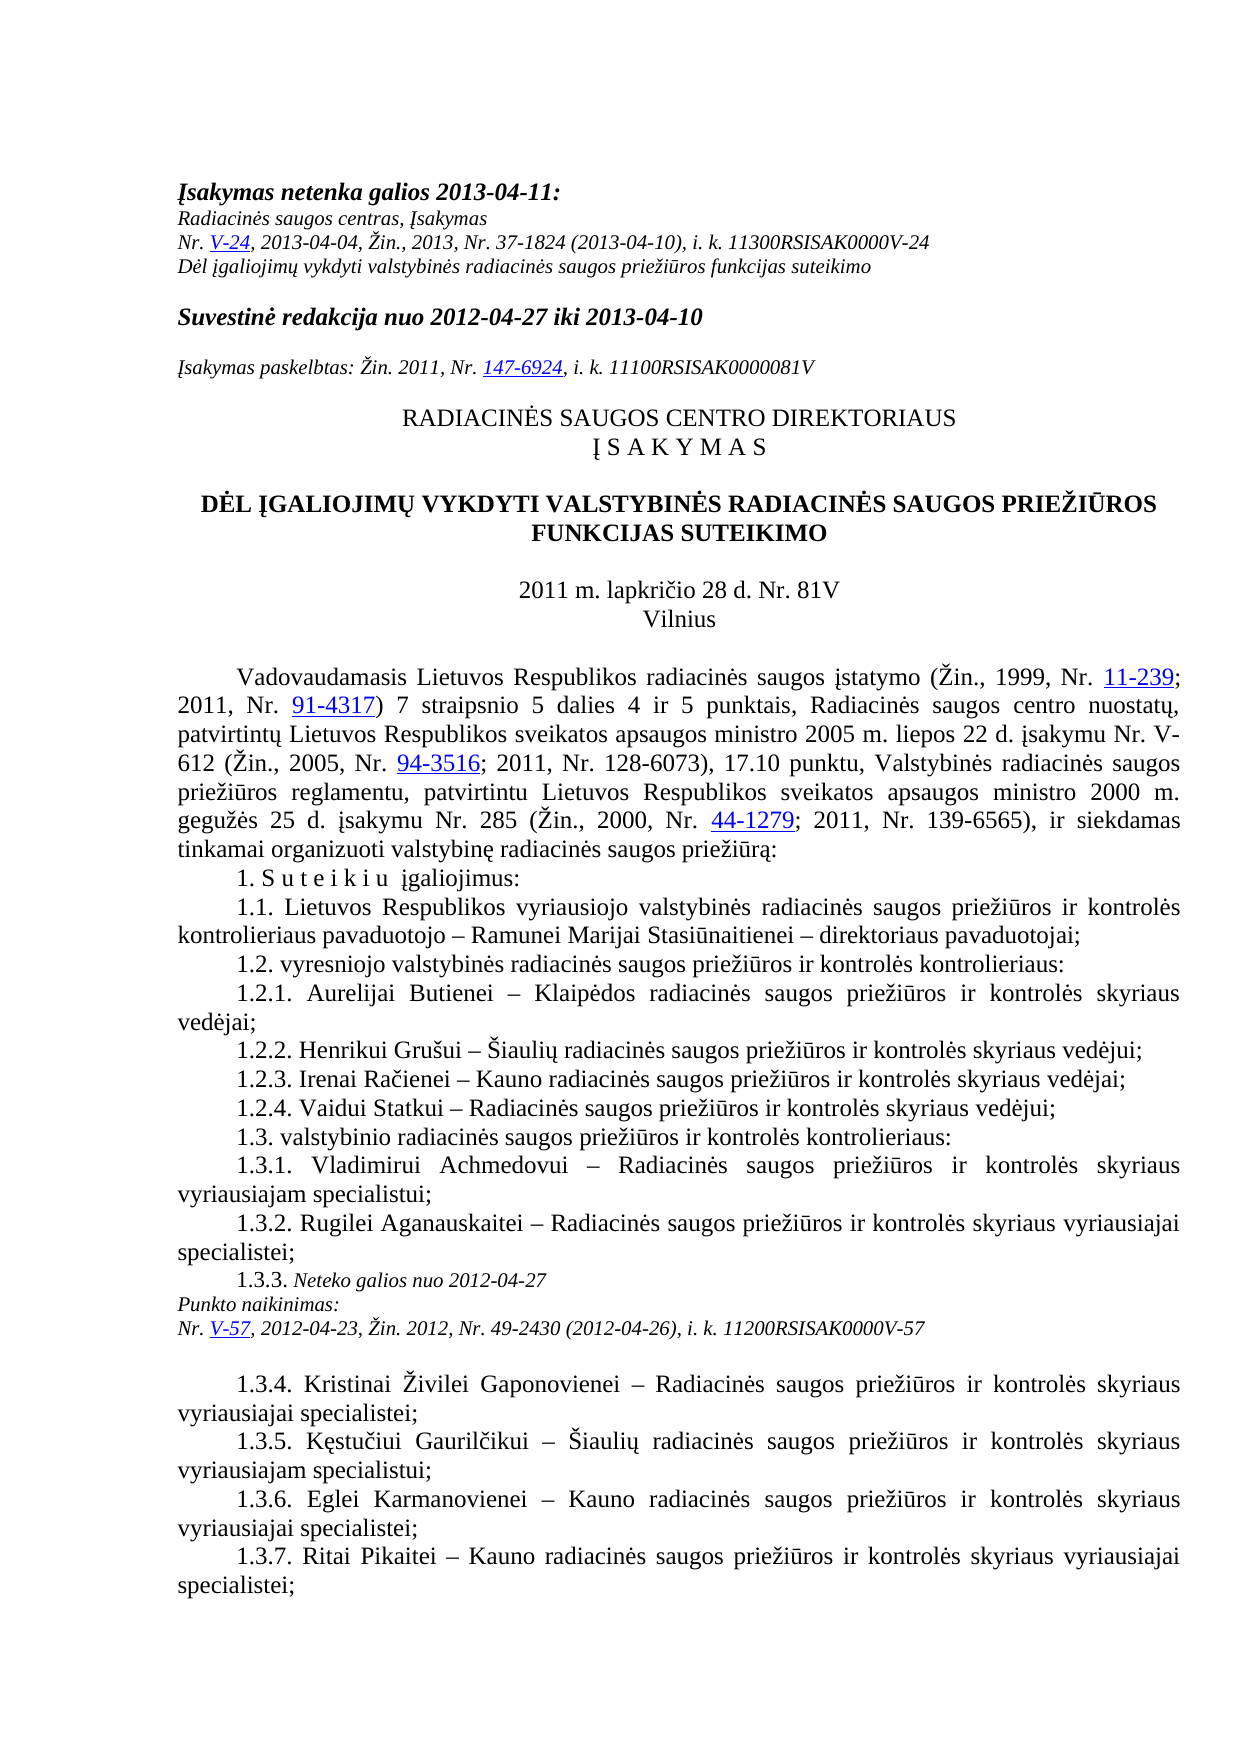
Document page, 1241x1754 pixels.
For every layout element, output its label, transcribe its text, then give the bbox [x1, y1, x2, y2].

text 1.2.1. Aurelijai Butienei – Klaipėdos radiacinės saugos priežiūros ir kontrolės skyriaus vedėjai; [177, 978, 1181, 1036]
text 1.2.2. Henrikui Grušui – Šiaulių radiacinės saugos priežiūros ir kontrolės skyriaus vedėjui; [177, 1036, 1181, 1064]
text 1.3.6. Eglei Karmanovienei – Kauno radiacinės saugos priežiūros ir kontrolės skyriaus vyriausiajai specialistei; [177, 1484, 1181, 1541]
text 1.3.7. Ritai Pikaitei – Kauno radiacinės saugos priežiūros ir kontrolės skyriaus vyriausiajai specialistei; [177, 1541, 1181, 1599]
text Vilnius [177, 604, 1181, 633]
text 1.2.4. Vaidui Statkui – Radiacinės saugos priežiūros ir kontrolės skyriaus vedėjui; [177, 1093, 1181, 1122]
text Dėl įgaliojimų vykdyti valstybinės radiacinės saugos priežiūros funkcijas suteikimo [177, 254, 1181, 278]
text 1.3.5. Kęstučiui Gaurilčikui – Šiaulių radiacinės saugos priežiūros ir kontrolės skyriaus vyriausiajam specialistui; [177, 1426, 1181, 1484]
text 1.3.3. Neteko galios nuo 2012-04-27 [177, 1266, 1181, 1292]
text Nr. V-24, 2013-04-04, Žin., 2013, Nr. 37-1824 (2013-04-10), i. k. 11300RSISAK0000V-24 [177, 230, 1181, 254]
text 1.1. Lietuvos Respublikos vyriausiojo valstybinės radiacinės saugos priežiūros ir kontrolės kontrolieriaus pavaduotojo – Ramunei Marijai Stasiūnaitienei – direktoriaus pavaduotojai; [177, 892, 1181, 949]
text Įsakymas netenka galios 2013-04-11: [177, 177, 1181, 206]
text DĖL ĮGALIOJIMŲ VYKDYTI VALSTYBINĖS RADIACINĖS SAUGOS PRIEŽIŪROS FUNKCIJAS SUTEIKIMO [177, 489, 1181, 547]
text 2011 m. lapkričio 28 d. Nr. 81V [177, 576, 1181, 604]
text 1.3.2. Rugilei Aganauskaitei – Radiacinės saugos priežiūros ir kontrolės skyriaus vyriausiajai specialistei; [177, 1208, 1181, 1266]
text RADIACINĖS SAUGOS CENTRO DIREKTORIAUS [177, 403, 1181, 432]
text Suvestinė redakcija nuo 2012-04-27 iki 2013-04-10 [177, 302, 1181, 331]
text 1.3. valstybinio radiacinės saugos priežiūros ir kontrolės kontrolieriaus: [177, 1122, 1181, 1151]
text 1. Suteikiu įgaliojimus: [177, 863, 1181, 892]
text Nr. V-57, 2012-04-23, Žin. 2012, Nr. 49-2430 (2012-04-26), i. k. 11200RSISAK0000V-57 [177, 1316, 1181, 1340]
text 1.2. vyresniojo valstybinės radiacinės saugos priežiūros ir kontrolės kontrolieriaus: [177, 949, 1181, 978]
text 1.3.1. Vladimirui Achmedovui – Radiacinės saugos priežiūros ir kontrolės skyriaus vyriausiajam specialistui; [177, 1151, 1181, 1208]
text Radiacinės saugos centras, Įsakymas [177, 206, 1181, 230]
text ĮSAKYMAS [177, 432, 1181, 461]
text Punkto naikinimas: [177, 1292, 1181, 1316]
text Įsakymas paskelbtas: Žin. 2011, Nr. 147-6924, i. k. 11100RSISAK0000081V [177, 355, 1181, 379]
text 1.2.3. Irenai Račienei – Kauno radiacinės saugos priežiūros ir kontrolės skyriaus vedėjai; [177, 1064, 1181, 1093]
text 1.3.4. Kristinai Živilei Gaponovienei – Radiacinės saugos priežiūros ir kontrolės skyriaus vyriausiajai specialistei; [177, 1369, 1181, 1426]
text Vadovaudamasis Lietuvos Respublikos radiacinės saugos įstatymo (Žin., 1999, Nr. 11-239; 2011, Nr. 91-4317) 7 straipsnio 5 dalies 4 ir 5 punktais, Radiacinės saugos centro nuostatų, patvirtintų Lietuvos Respublikos sveikatos apsaugos ministro 2005 m. liepos 22 d. įsakymu Nr. V-612 (Žin., 2005, Nr. 94-3516; 2011, Nr. 128-6073), 17.10 punktu, Valstybinės radiacinės saugos priežiūros reglamentu, patvirtintu Lietuvos Respublikos sveikatos apsaugos ministro 2000 m. gegužės 25 d. įsakymu Nr. 285 (Žin., 2000, Nr. 44-1279; 2011, Nr. 139-6565), ir siekdamas tinkamai organizuoti valstybinę radiacinės saugos priežiūrą: [177, 662, 1181, 863]
